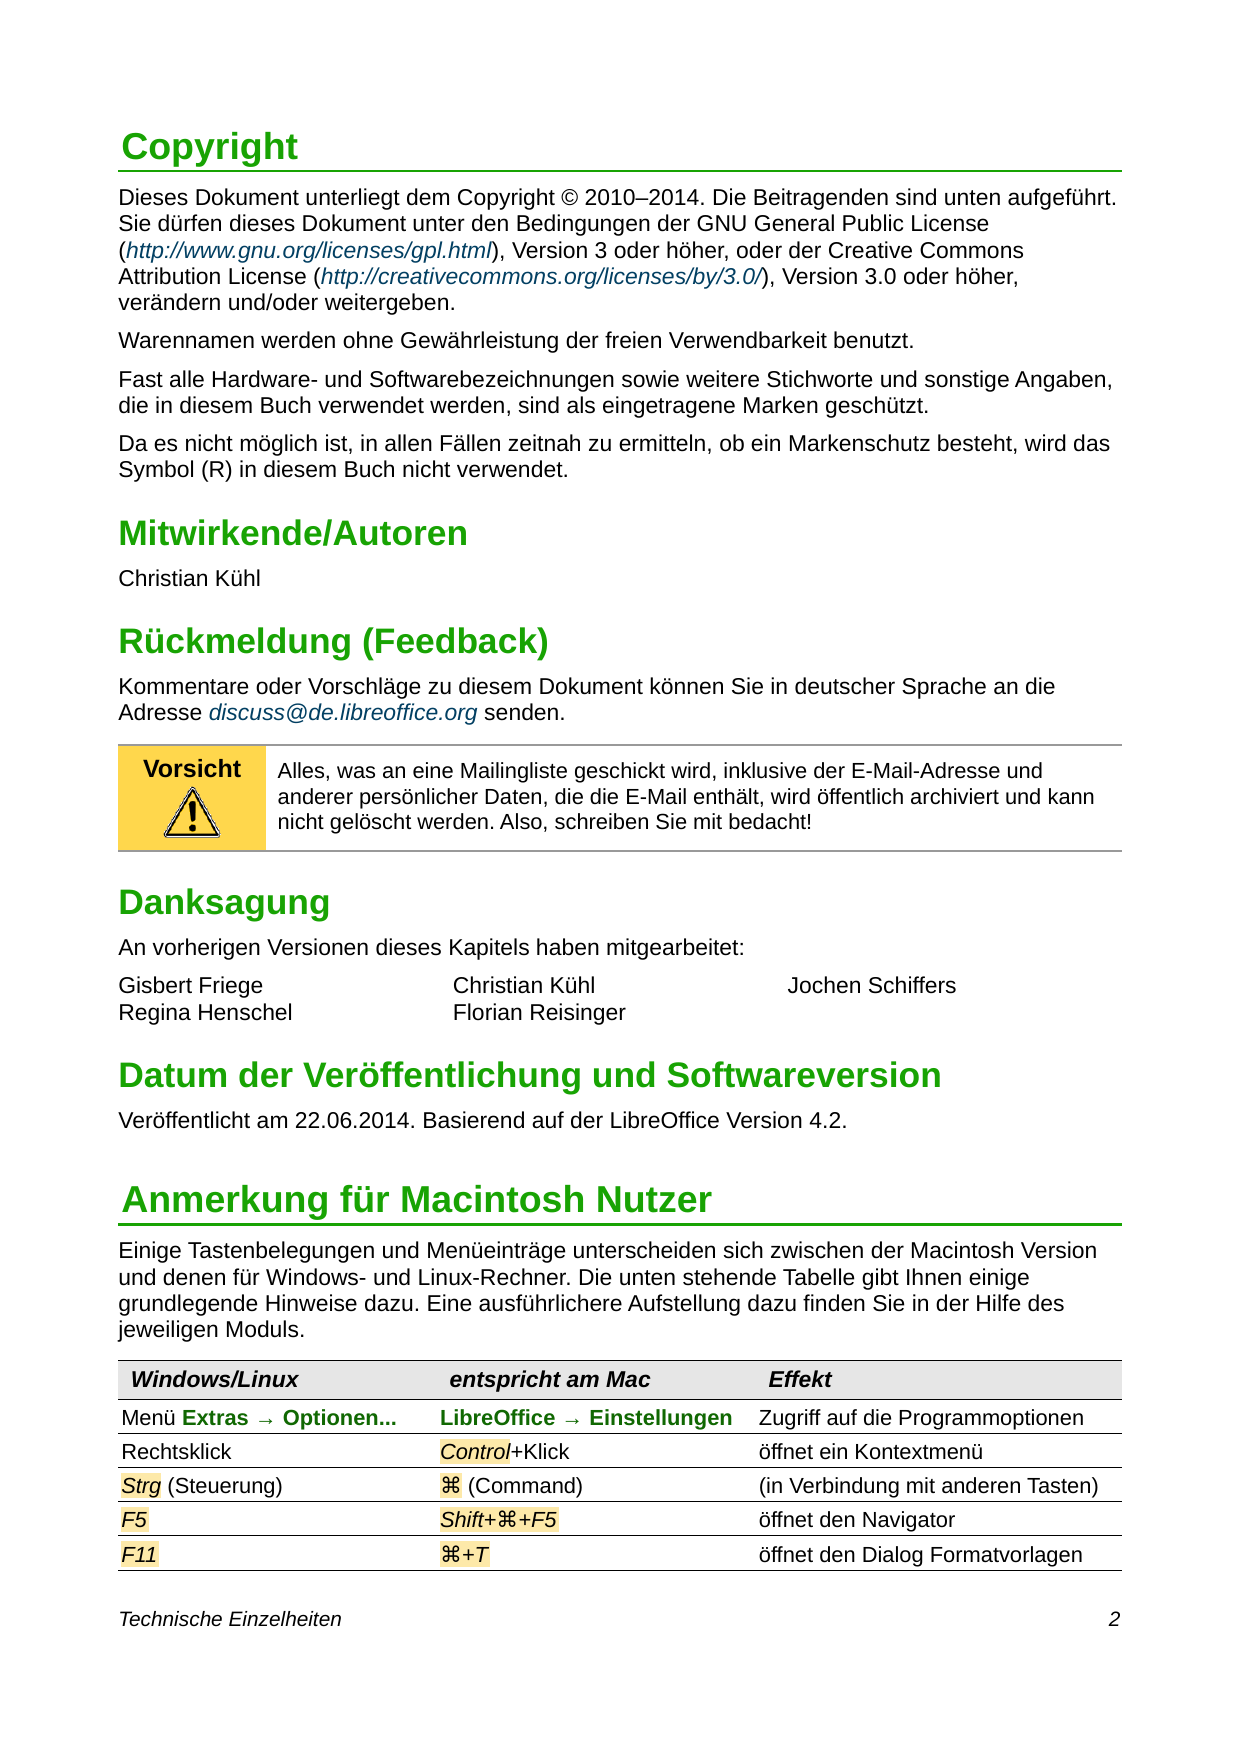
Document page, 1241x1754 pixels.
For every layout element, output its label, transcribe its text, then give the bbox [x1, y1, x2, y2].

table_cell ⌘+T [437, 1536, 756, 1569]
text Copyright [118, 121, 1122, 170]
table_cell Shift+⌘+F5 [437, 1502, 756, 1535]
table_cell ⌘ (Command) [437, 1468, 756, 1501]
table_header Vorsicht [118, 746, 266, 850]
table_cell Zugriff auf die Programmoptionen [756, 1400, 1122, 1433]
text Einige Tastenbelegungen und Menüeinträge unterscheiden sich zwischen der Macintosh Version und denen für Windows- und Linux-Rechner. Die unten stehende Tabelle gibt Ihnen einige grundlegende Hinweise dazu. Eine ausführlichere Aufstellung dazu finden Sie in der Hilfe des jeweiligen Moduls. [118, 1237, 1122, 1343]
table_cell Rechtsklick [118, 1434, 437, 1467]
table_cell Strg (Steuerung) [118, 1468, 437, 1501]
table_cell (in Verbindung mit anderen Tasten) [756, 1468, 1122, 1501]
text Dieses Dokument unterliegt dem Copyright © 2010–2014. Die Beitragenden sind unten aufgeführt. Sie dürfen dieses Dokument unter den Bedingungen der GNU General Public License (http://www.gnu.org/licenses/gpl.html), Version 3 oder höher, oder der Creative Commons Attribution License (http://creativecommons.org/licenses/by/3.0/), Version 3.0 oder höher, verändern und/oder weitergeben. [118, 184, 1122, 316]
table_cell öffnet den Dialog Formatvorlagen [756, 1536, 1122, 1569]
subtitle Anmerkung für Macintosh Nutzer [118, 1174, 1122, 1223]
table_cell öffnet den Navigator [756, 1502, 1122, 1535]
table_header Christian Kühl [118, 565, 453, 591]
table_header Effekt [756, 1361, 1122, 1399]
text Da es nicht möglich ist, in allen Fällen zeitnah zu ermitteln, ob ein Markenschutz besteht, wird das Symbol (R) in diesem Buch nicht verwendet. [118, 430, 1122, 483]
table_header [788, 565, 1122, 591]
text An vorherigen Versionen dieses Kapitels haben mitgearbeitet: [118, 934, 1122, 960]
text Kommentare oder Vorschläge zu diesem Dokument können Sie in deutscher Sprache an die Adresse discuss@de.libreoffice.org senden. [118, 673, 1122, 726]
text Warennamen werden ohne Gewährleistung der freien Verwendbarkeit benutzt. [118, 327, 1122, 354]
text Datum der Veröffentlichung und Softwareversion [118, 1054, 1122, 1095]
text Mitwirkende/Autoren [118, 512, 1122, 553]
table_header Jochen Schiffers [788, 972, 1122, 1025]
picture [160, 783, 224, 841]
table_header Gisbert Friege Regina Henschel [118, 972, 453, 1025]
table_cell Control+Klick [437, 1434, 756, 1467]
table_cell LibreOffice → Einstellungen [437, 1400, 756, 1433]
text Danksagung [118, 881, 1122, 922]
table_cell F11 [118, 1536, 437, 1569]
text Fast alle Hardware- und Softwarebezeichnungen sowie weitere Stichworte und sonstige Angaben, die in diesem Buch verwendet werden, sind als eingetragene Marken geschützt. [118, 366, 1122, 418]
table_header Christian Kühl Florian Reisinger [453, 972, 787, 1025]
text Veröffentlicht am 22.06.2014. Basierend auf der LibreOffice Version 4.2. [118, 1107, 1122, 1133]
text Rückmeldung (Feedback) [118, 621, 1122, 661]
table_header Windows/Linux [118, 1361, 437, 1399]
table_cell öffnet ein Kontextmenü [756, 1434, 1122, 1467]
table_header [453, 565, 787, 591]
table_cell F5 [118, 1502, 437, 1535]
table_cell Menü Extras → Optionen... [118, 1400, 437, 1433]
table_header entspricht am Mac [437, 1361, 756, 1399]
table_header Alles, was an eine Mailingliste geschickt wird, inklusive der E-Mail-Adresse und anderer persönlicher Daten, die die E-Mail enthält, wird öffentlich archiviert und kann nicht gelöscht werden. Also, schreiben Sie mit bedacht! [266, 746, 1122, 850]
